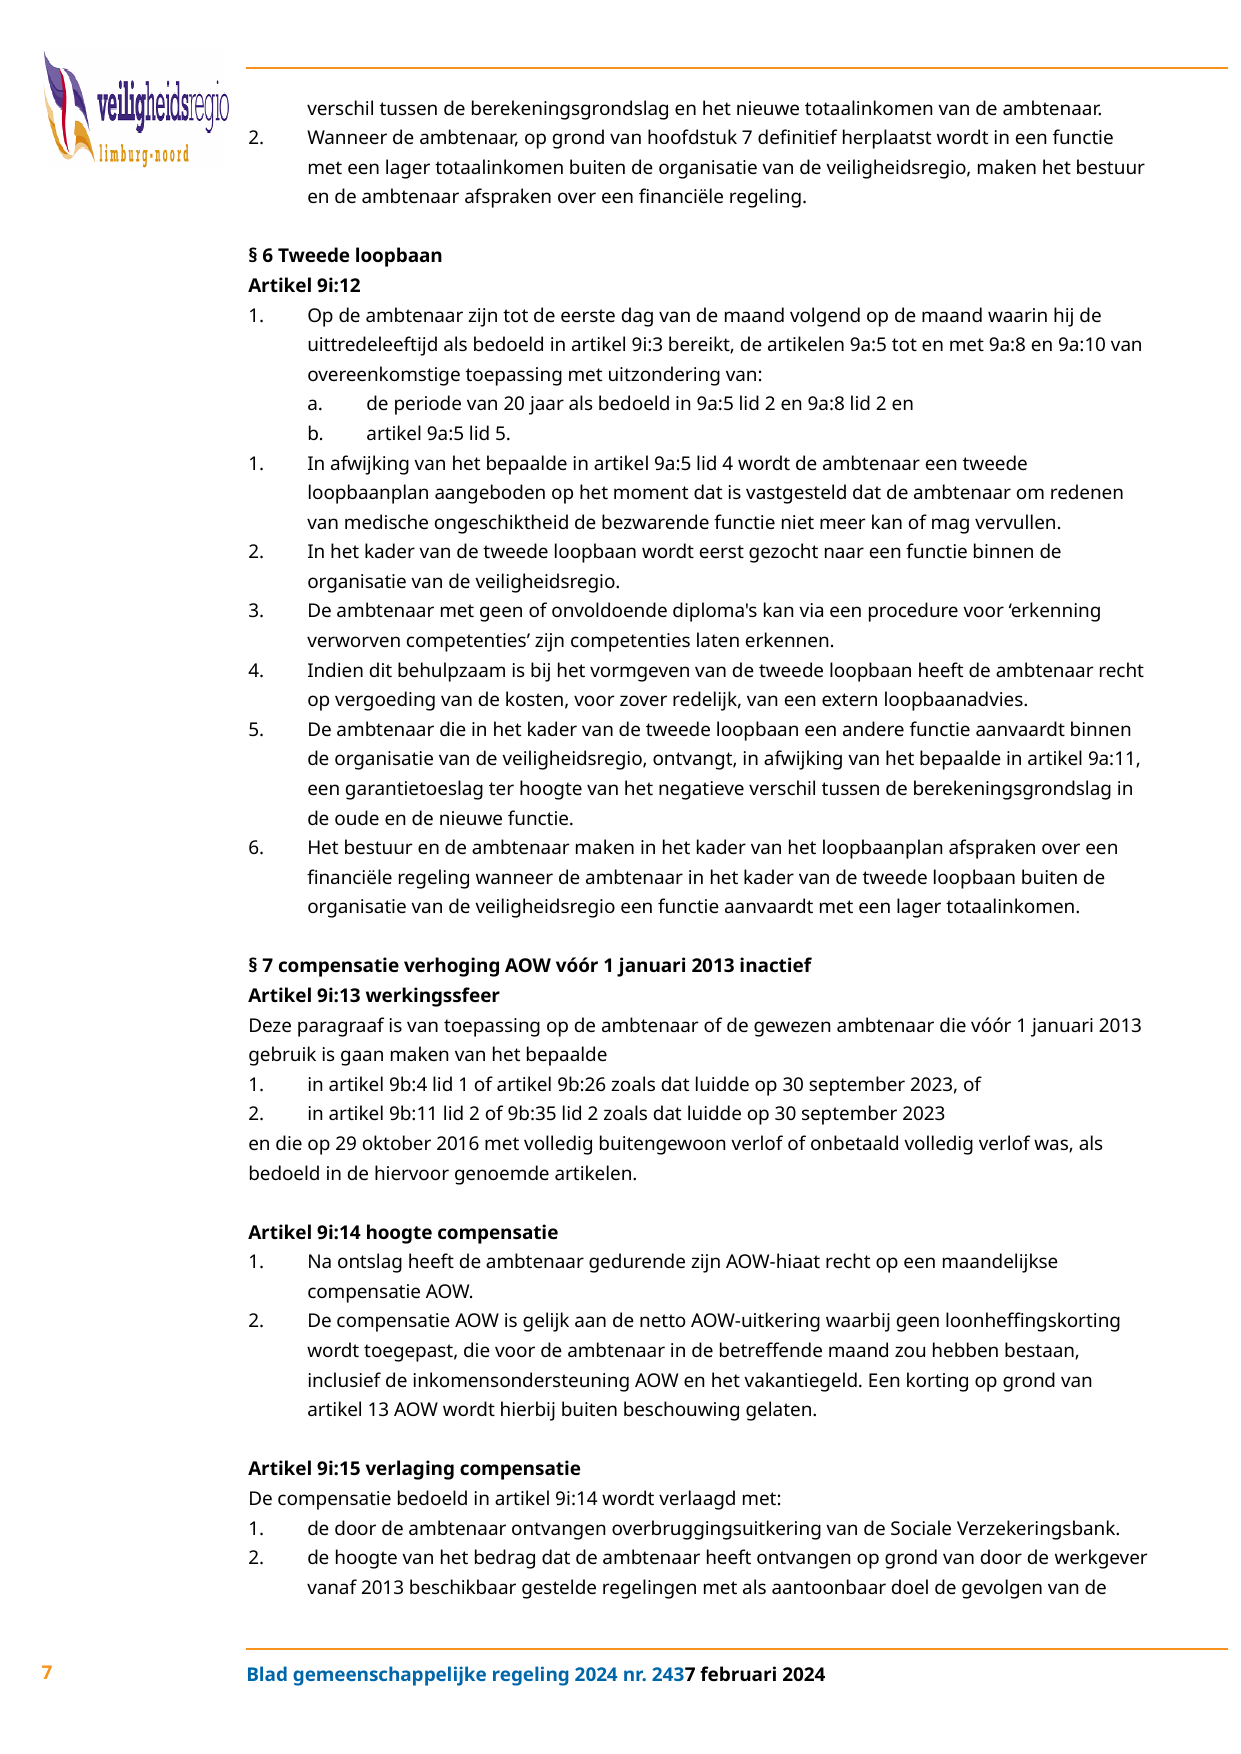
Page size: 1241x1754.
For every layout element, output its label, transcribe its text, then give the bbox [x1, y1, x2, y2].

picture [41, 47, 231, 172]
list Wanneer de ambtenaar, op grond van hoofdstuk 7 definitief herplaatst wordt in een functie met een lager totaalinkomen buiten de organisatie van de veiligheidsregio, maken het bestuur en de ambtenaar afspraken over een financiële regeling. [248, 124, 1152, 209]
list De ambtenaar die in het kader van de tweede loopbaan een andere functie aanvaardt binnen de organisatie van de veiligheidsregio, ontvangt, in afwijking van het bepaalde in artikel 9a:11, een garantietoeslag ter hoogte van het negatieve verschil tussen de berekeningsgrondslag in de oude en de nieuwe functie. [248, 716, 1152, 831]
text en die op 29 oktober 2016 met volledig buitengewoon verlof of onbetaald volledig verlof was, als bedoeld in de hiervoor genoemde artikelen. [248, 1130, 1152, 1186]
list Op de ambtenaar zijn tot de eerste dag van de maand volgend op de maand waarin hij de uittredeleeftijd als bedoeld in artikel 9i:3 bereikt, de artikelen 9a:5 tot en met 9a:8 en 9a:10 van overeenkomstige toepassing met uitzondering van: [248, 302, 1152, 387]
list In afwijking van het bepaalde in artikel 9a:5 lid 4 wordt de ambtenaar een tweede loopbaanplan aangeboden op het moment dat is vastgesteld dat de ambtenaar om redenen van medische ongeschiktheid de bezwarende functie niet meer kan of mag vervullen. [248, 450, 1152, 535]
list de periode van 20 jaar als bedoeld in 9a:5 lid 2 en 9a:8 lid 2 en [307, 391, 1152, 416]
list In het kader van de tweede loopbaan wordt eerst gezocht naar een functie binnen de organisatie van de veiligheidsregio. [248, 538, 1152, 594]
list Na ontslag heeft de ambtenaar gedurende zijn AOW-hiaat recht op een maandelijkse compensatie AOW. [248, 1248, 1152, 1304]
text Deze paragraaf is van toepassing op de ambtenaar of de gewezen ambtenaar die vóór 1 januari 2013 gebruik is gaan maken van het bepaalde [248, 1012, 1152, 1067]
list verschil tussen de berekeningsgrondslag en het nieuwe totaalinkomen van de ambtenaar. [248, 95, 1152, 121]
list Het bestuur en de ambtenaar maken in het kader van het loopbaanplan afspraken over een financiële regeling wanneer de ambtenaar in het kader van de tweede loopbaan buiten de organisatie van de veiligheidsregio een functie aanvaardt met een lager totaalinkomen. [248, 834, 1152, 919]
text § 7 compensatie verhoging AOW vóór 1 januari 2013 inactief [248, 953, 1152, 978]
text Artikel 9i:14 hoogte compensatie [248, 1219, 1152, 1245]
text Artikel 9i:13 werkingssfeer [248, 982, 1152, 1008]
text Artikel 9i:15 verlaging compensatie [248, 1456, 1152, 1481]
list in artikel 9b:4 lid 1 of artikel 9b:26 zoals dat luidde op 30 september 2023, of [248, 1071, 1152, 1097]
list artikel 9a:5 lid 5. [307, 420, 1152, 446]
list de door de ambtenaar ontvangen overbruggingsuitkering van de Sociale Verzekeringsbank. [248, 1515, 1152, 1541]
text § 6 Tweede loopbaan [248, 243, 1152, 268]
list de hoogte van het bedrag dat de ambtenaar heeft ontvangen op grond van door de werkgever vanaf 2013 beschikbaar gestelde regelingen met als aantoonbaar doel de gevolgen van de [248, 1544, 1152, 1600]
list Indien dit behulpzaam is bij het vormgeven van de tweede loopbaan heeft de ambtenaar recht op vergoeding van de kosten, voor zover redelijk, van een extern loopbaanadvies. [248, 657, 1152, 712]
list De ambtenaar met geen of onvoldoende diploma's kan via een procedure voor ‘erkenning verworven competenties’ zijn competenties laten erkennen. [248, 598, 1152, 653]
list in artikel 9b:11 lid 2 of 9b:35 lid 2 zoals dat luidde op 30 september 2023 [248, 1101, 1152, 1126]
list De compensatie AOW is gelijk aan de netto AOW-uitkering waarbij geen loonheffingskorting wordt toegepast, die voor de ambtenaar in de betreffende maand zou hebben bestaan, inclusief de inkomensondersteuning AOW en het vakantiegeld. Een korting op grond van artikel 13 AOW wordt hierbij buiten beschouwing gelaten. [248, 1308, 1152, 1422]
text De compensatie bedoeld in artikel 9i:14 wordt verlaagd met: [248, 1485, 1152, 1511]
text Artikel 9i:12 [248, 272, 1152, 298]
